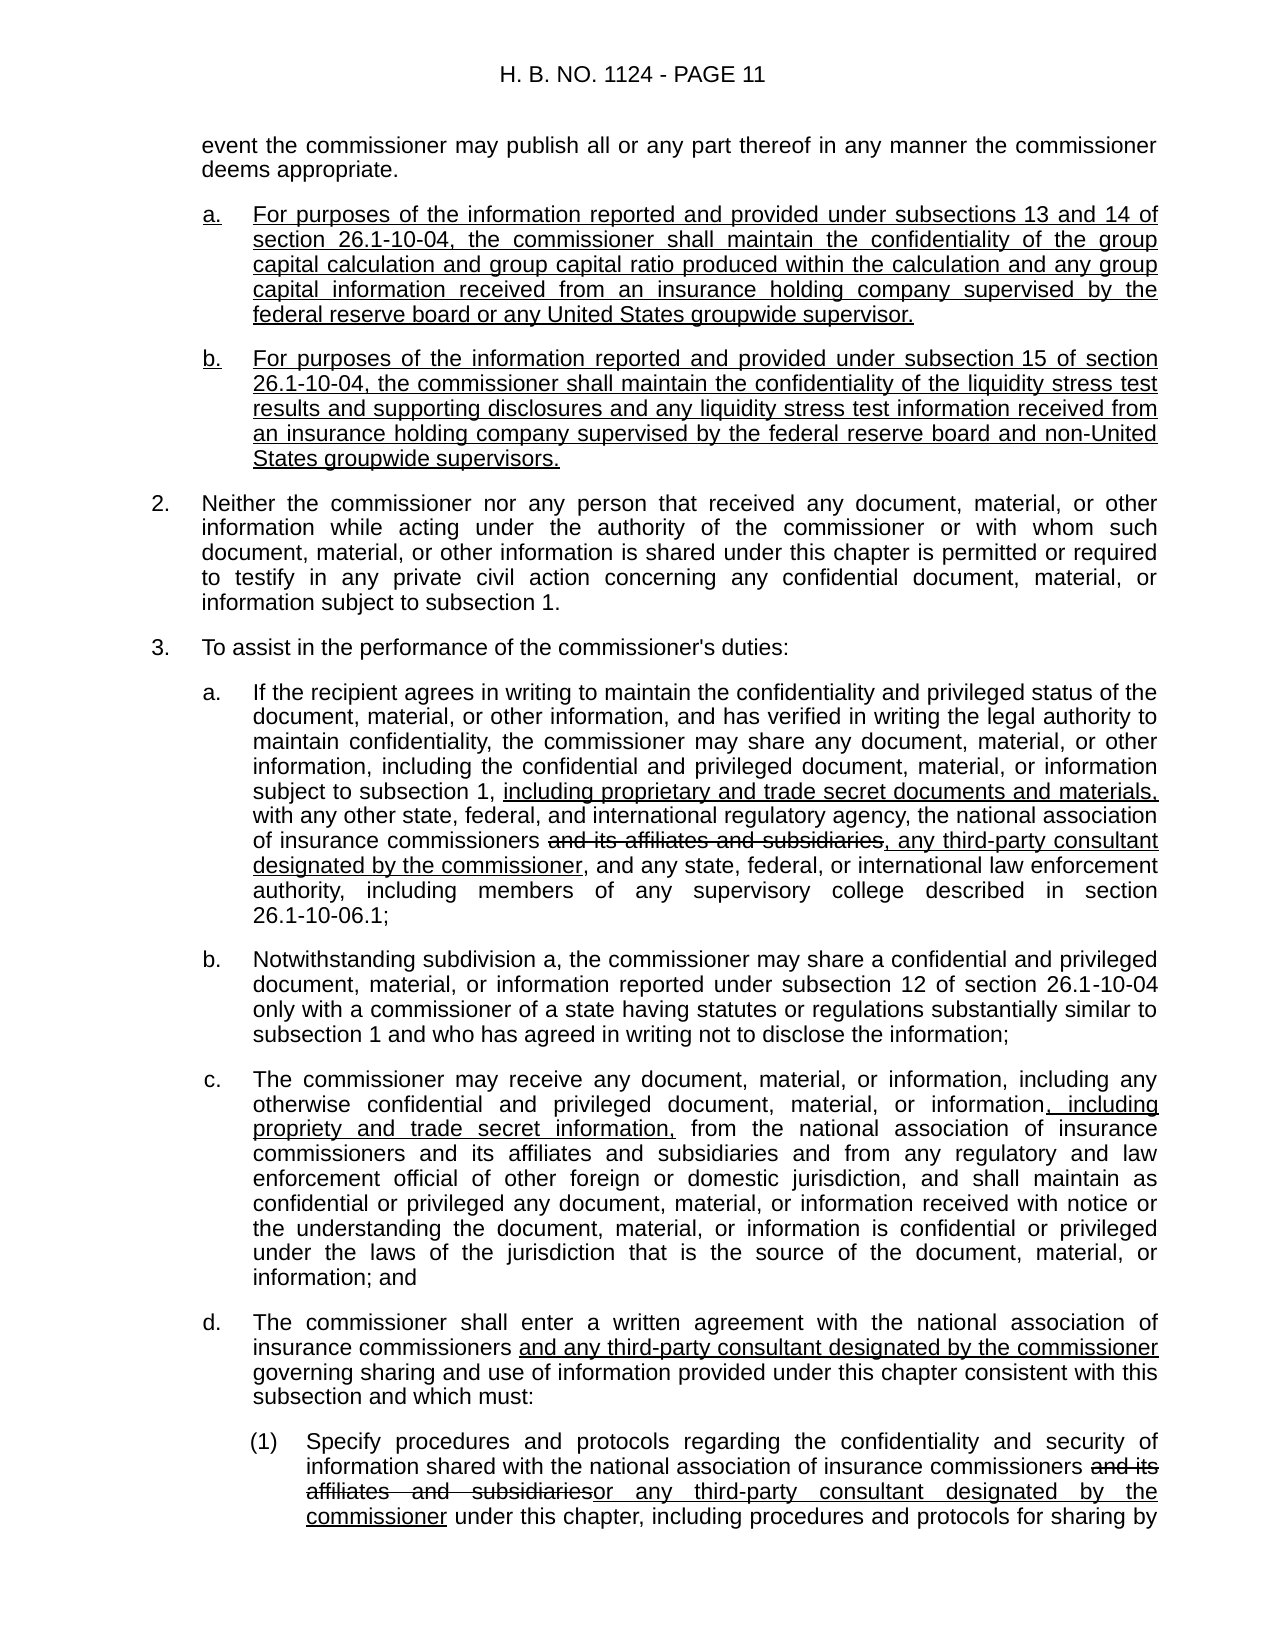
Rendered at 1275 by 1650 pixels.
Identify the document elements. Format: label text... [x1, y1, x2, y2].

text a. If the recipient agrees in writing to maintain the confidentiality and privileged status of the document, material, or other information, and has verified in writing the legal authority to maintain confidentiality, the commissioner may share any document, material, or other information, including the confidential and privileged document, material, or information subject to subsection 1, including proprietary and trade secret documents and materials, with any other state, federal, and international regulatory agency, the national association of insurance commissioners and its affiliates and subsidiaries, any third-party consultant designated by the commissioner, and any state, federal, or international law enforcement authority, including members of any supervisory college described in section 26.1‑10‑06.1; [106, 680, 1158, 928]
text b. Notwithstanding subdivision a, the commissioner may share a confidential and privileged document, material, or information reported under subsection 12 of section 26.1‑10‑04 only with a commissioner of a state having statutes or regulations substantially similar to subsection 1 and who has agreed in writing not to disclose the information; [106, 948, 1158, 1047]
text b. For purposes of the information reported and provided under subsection 15 of section 26.1‑10‑04, the commissioner shall maintain the confidentiality of the liquidity stress test results and supporting disclosures and any liquidity stress test information received from an insurance holding company supervised by the federal reserve board and non-United States groupwide supervisors. [106, 347, 1158, 471]
text event the commissioner may publish all or any part thereof in any manner the commissioner deems appropriate. [106, 133, 1158, 183]
text c. The commissioner may receive any document, material, or information, including any otherwise confidential and privileged document, material, or information, including propriety and trade secret information, from the national association of insurance commissioners and its affiliates and subsidiaries and from any regulatory and law enforcement official of other foreign or domestic jurisdiction, and shall maintain as confidential or privileged any document, material, or information received with notice or the understanding the document, material, or information is confidential or privileged under the laws of the jurisdiction that is the source of the document, material, or information; and [106, 1067, 1158, 1291]
text a. For purposes of the information reported and provided under subsections 13 and 14 of section 26.1‑10‑04, the commissioner shall maintain the confidentiality of the group capital calculation and group capital ratio produced within the calculation and any group capital information received from an insurance holding company supervised by the federal reserve board or any United States groupwide supervisor. [106, 203, 1158, 327]
text 2. Neither the commissioner nor any person that received any document, material, or other information while acting under the authority of the commissioner or with whom such document, material, or other information is shared under this chapter is permitted or required to testify in any private civil action concerning any confidential document, material, or information subject to subsection 1. [106, 491, 1158, 615]
text (1) Specify procedures and protocols regarding the confidentiality and security of information shared with the national association of insurance commissioners and its affiliates and subsidiariesor any third-party consultant designated by the commissioner under this chapter, including procedures and protocols for sharing by [106, 1430, 1158, 1529]
text d. The commissioner shall enter a written agreement with the national association of insurance commissioners and any third-party consultant designated by the commissioner governing sharing and use of information provided under this chapter consistent with this subsection and which must: [106, 1311, 1158, 1410]
text 3. To assist in the performance of the commissioner's duties: [106, 635, 1158, 660]
